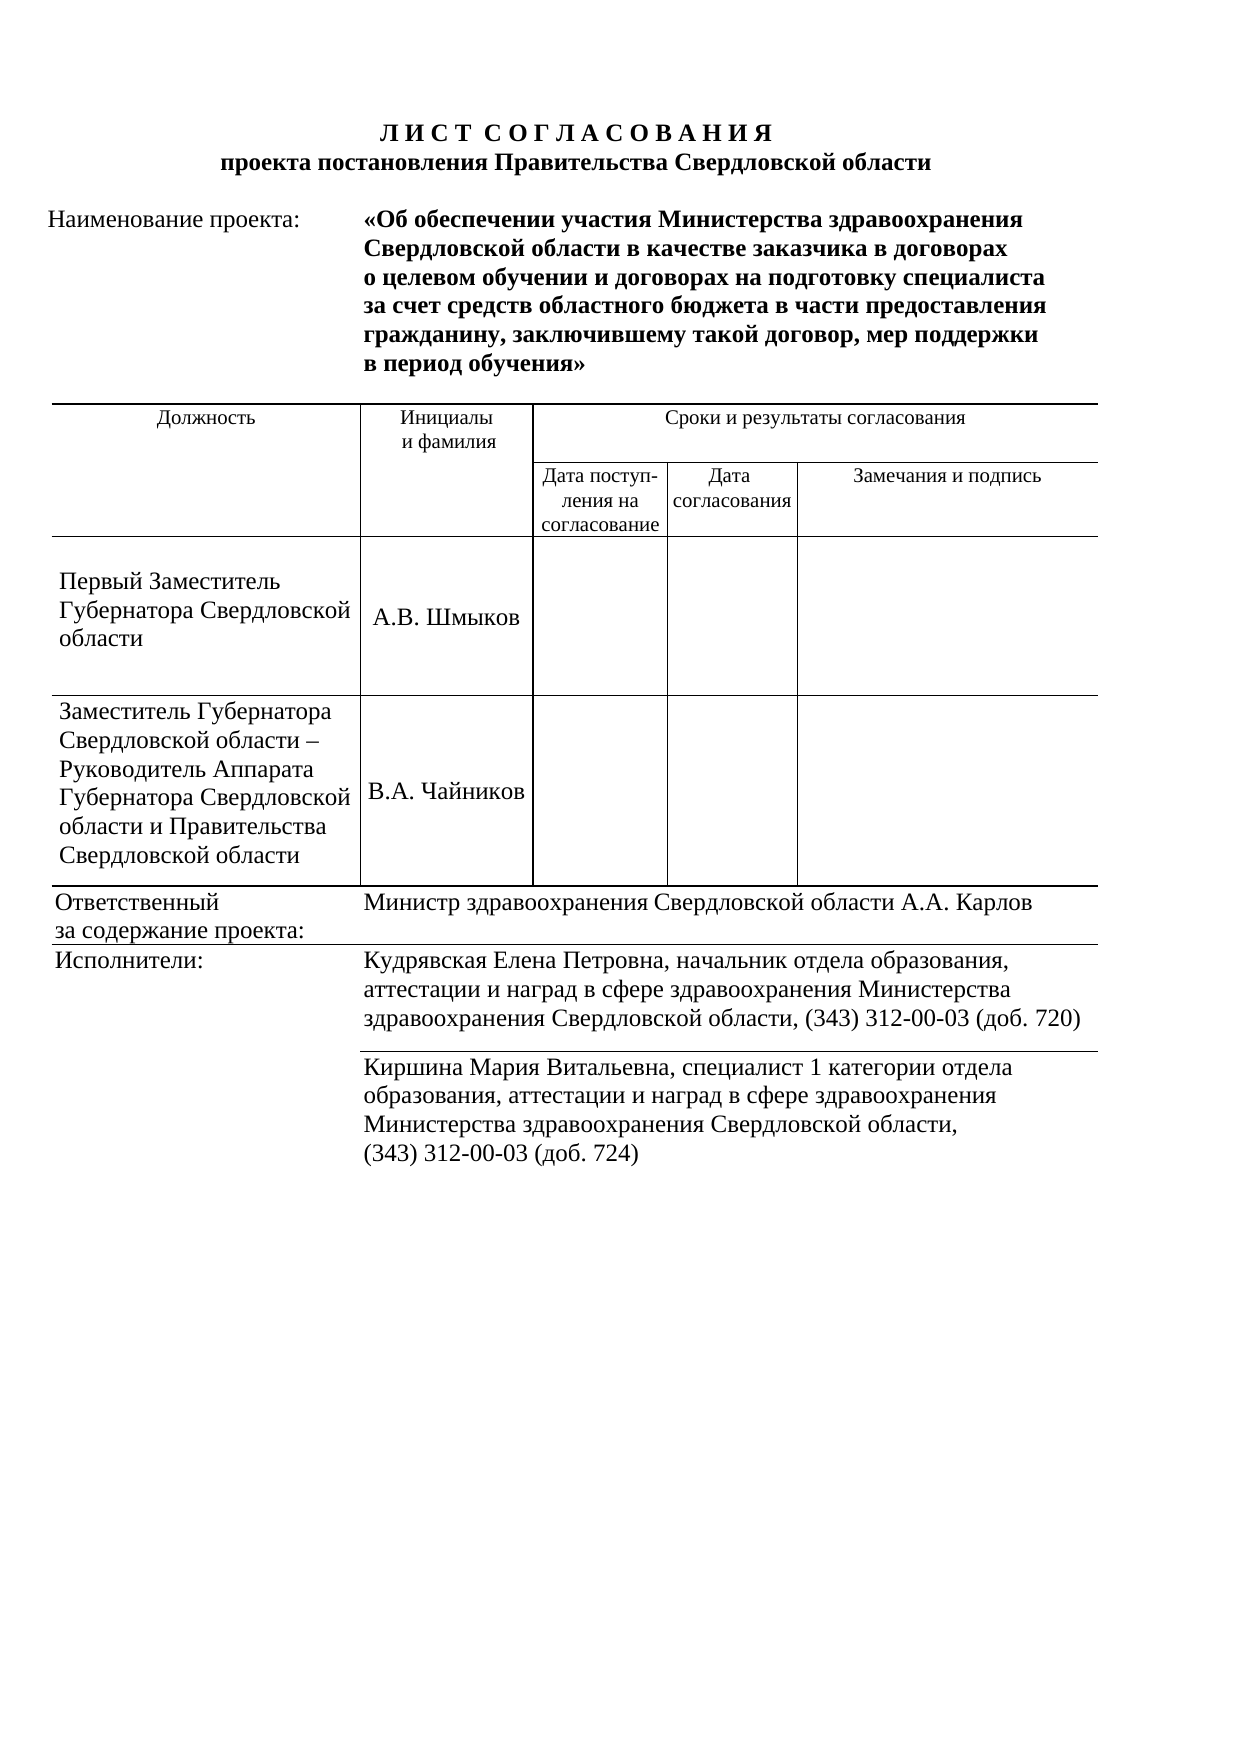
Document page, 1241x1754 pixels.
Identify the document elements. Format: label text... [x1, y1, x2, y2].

table_cell [44, 944, 52, 1051]
table_cell [668, 696, 797, 885]
table_cell Должность [52, 405, 360, 536]
table_cell [798, 696, 1098, 885]
table_cell Ответственный за содержание проекта: [52, 887, 360, 944]
text Л И С Т С О Г Л А С О В А Н И Я [59, 118, 1092, 147]
table_cell Киршина Мария Витальевна, специалист 1 категории отдела образования, аттестации и наград в сфере здравоохранения Министерства здравоохранения Свердловской области, (343) 312-00-03 (доб. 724) [360, 1052, 1098, 1189]
table_cell [44, 885, 52, 944]
text проекта постановления Правительства Свердловской области [59, 147, 1092, 176]
table_cell Министр здравоохранения Свердловской области А.А. Карлов [360, 887, 1098, 944]
table_cell [798, 537, 1098, 695]
table_cell [44, 462, 52, 536]
table_cell [534, 696, 667, 885]
table_cell [44, 695, 52, 885]
table_cell [52, 1051, 360, 1189]
table_header Наименование проекта: [44, 204, 360, 403]
table_cell [44, 1051, 52, 1189]
table_cell Исполнители: [52, 945, 360, 1051]
table_cell Дата поступ-ления на согласование [534, 463, 667, 536]
table_cell Сроки и результаты согласования [534, 405, 1098, 462]
table_cell Заместитель Губернатора Свердловской области – Руководитель Аппарата Губернатора Свердловской области и Правительства Свердловской области [52, 696, 360, 885]
table_cell [44, 403, 52, 462]
table_cell А.В. Шмыков [361, 537, 532, 695]
table_cell Замечания и подпись [798, 463, 1098, 536]
table_cell В.А. Чайников [361, 696, 532, 885]
table_cell Дата согласования [668, 463, 797, 536]
table_cell [44, 536, 52, 695]
table_cell [668, 537, 797, 695]
table_header «Об обеспечении участия Министерства здравоохранения Свердловской области в качестве заказчика в договорах о целевом обучении и договорах на подготовку специалиста за счет средств областного бюджета в части предоставления гражданину, заключившему такой договор, мер поддержки в период обучения» [360, 204, 1098, 403]
table_cell [534, 537, 667, 695]
table_cell Кудрявская Елена Петровна, начальник отдела образования, аттестации и наград в сфере здравоохранения Министерства здравоохранения Свердловской области, (343) 312-00-03 (доб. 720) [360, 945, 1098, 1051]
table_cell Инициалы и фамилия [361, 405, 532, 536]
table_cell Первый Заместитель Губернатора Свердловской области [52, 537, 360, 695]
